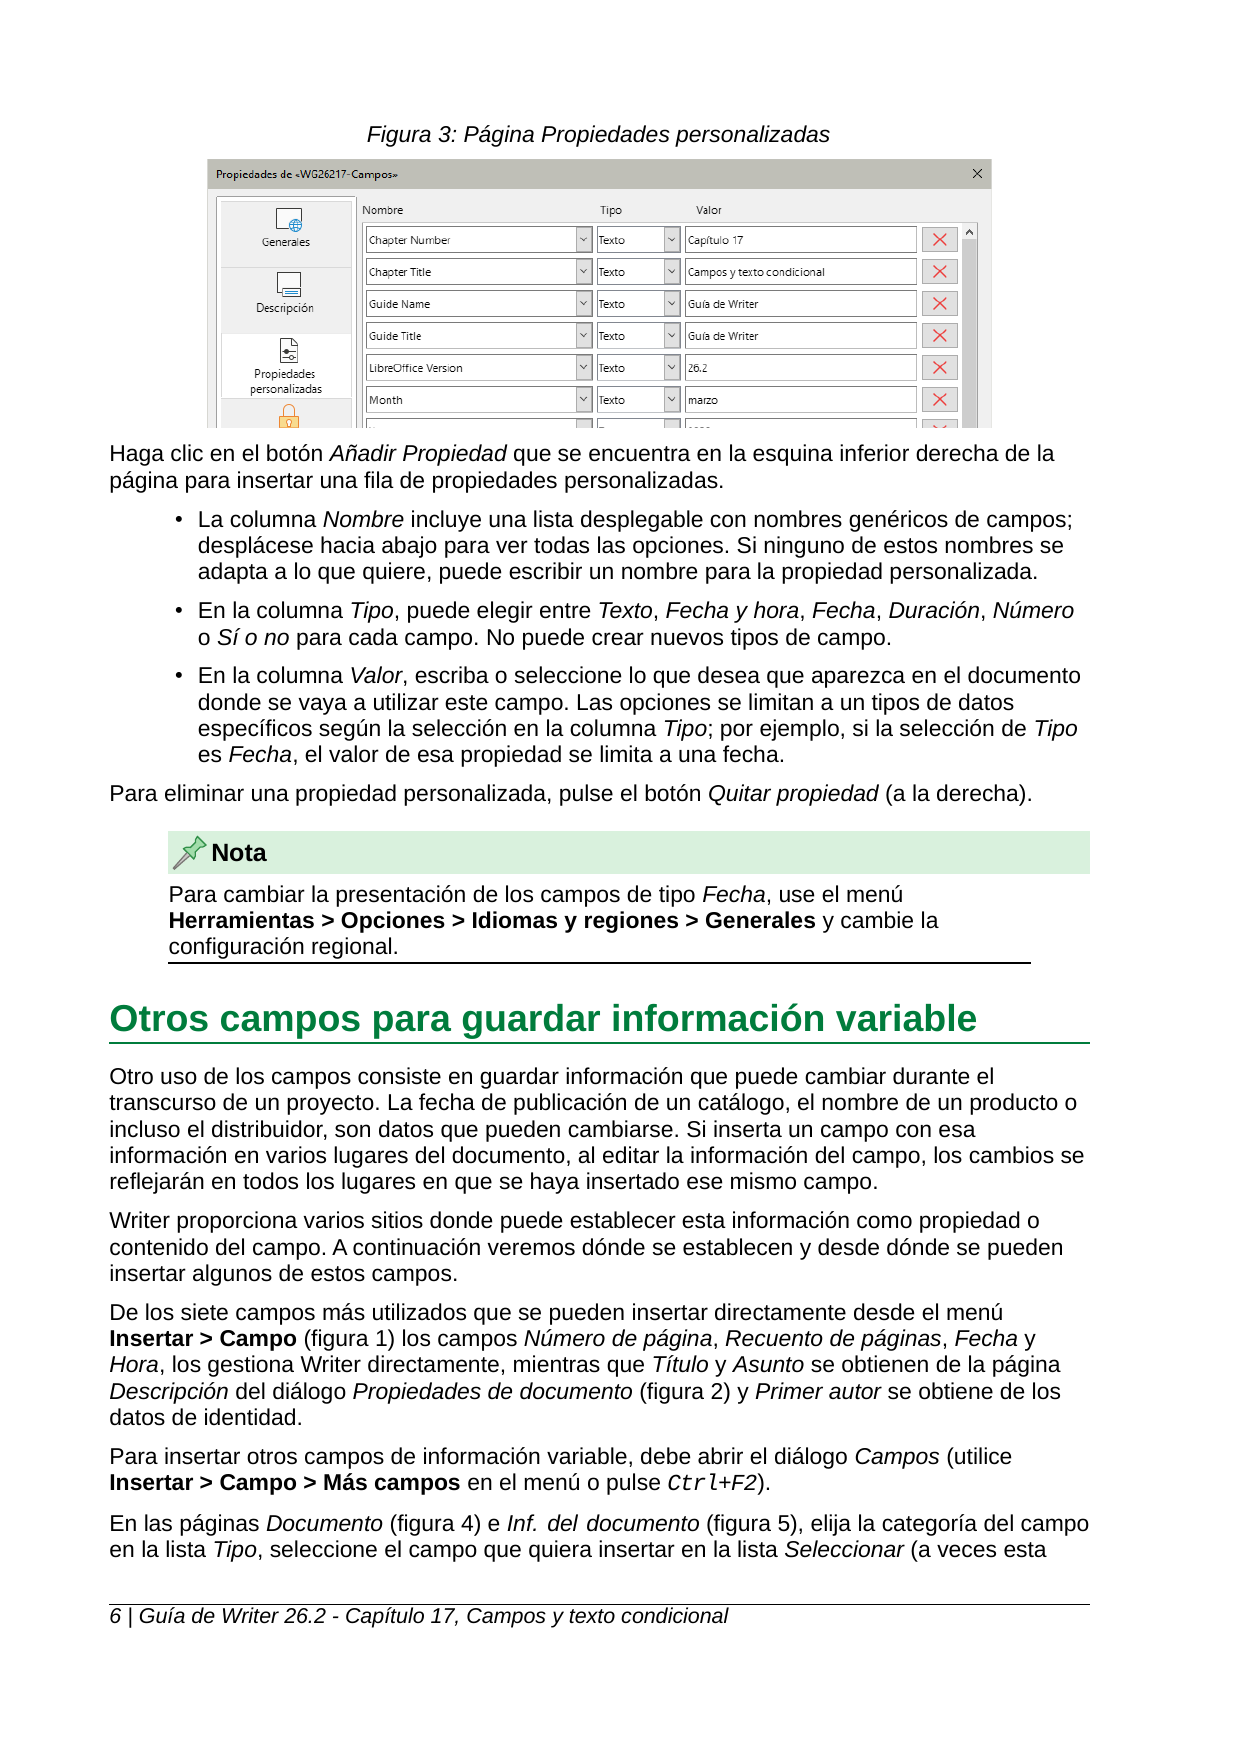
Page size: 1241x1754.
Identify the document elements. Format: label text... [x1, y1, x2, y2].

text En las páginas Documento (figura 4) e Inf. del documento (figura 5), elija la categoría del campo en la lista Tipo, seleccione el campo que quiera insertar en la lista Seleccionar (a veces esta [109, 1510, 1090, 1563]
text Para insertar otros campos de información variable, debe abrir el diálogo Campos (utilice Insertar > Campo > Más campos en el menú o pulse Ctrl+F2). [109, 1443, 1090, 1498]
list En la columna Tipo, puede elegir entre Texto, Fecha y hora, Fecha, Duración, Número o Sí o no para cada campo. No puede crear nuevos tipos de campo. [183, 597, 1090, 650]
picture [207, 159, 992, 428]
list La columna Nombre incluye una lista desplegable con nombres genéricos de campos; desplácese hacia abajo para ver todas las opciones. Si ninguno de estos nombres se adapta a lo que quiere, puede escribir un nombre para la propiedad personalizada. [183, 506, 1090, 584]
text Figura 3: Página Propiedades personalizadas [207, 121, 992, 147]
text Para cambiar la presentación de los campos de tipo Fecha, use el menú Herramientas > Opciones > Idiomas y regiones > Generales y cambie la configuración regional. [168, 881, 1031, 962]
subtitle Nota [168, 831, 1090, 874]
list Haga clic en el botón Añadir Propiedad que se encuentra en la esquina inferior derecha de la página para insertar una fila de propiedades personalizadas. [109, 440, 1090, 493]
list En la columna Valor, escriba o seleccione lo que desea que aparezca en el documento donde se vaya a utilizar este campo. Las opciones se limitan a un tipos de datos específicos según la selección en la columna Tipo; por ejemplo, si la selección de Tipo es Fecha, el valor de esa propiedad se limita a una fecha. [183, 662, 1090, 768]
text Otro uso de los campos consiste en guardar información que puede cambiar durante el transcurso de un proyecto. La fecha de publicación de un catálogo, el nombre de un producto o incluso el distribuidor, son datos que pueden cambiarse. Si inserta un campo con esa información en varios lugares del documento, al editar la información del campo, los cambios se reflejarán en todos los lugares en que se haya insertado ese mismo campo. [109, 1063, 1090, 1194]
text De los siete campos más utilizados que se pueden insertar directamente desde el menú Insertar > Campo (figura 1) los campos Número de página, Recuento de páginas, Fecha y Hora, los gestiona Writer directamente, mientras que Título y Asunto se obtienen de la página Descripción del diálogo Propiedades de documento (figura 2) y Primer autor se obtiene de los datos de identidad. [109, 1299, 1090, 1430]
text Writer proporciona varios sitios donde puede establecer esta información como propiedad o contenido del campo. A continuación veremos dónde se establecen y desde dónde se pueden insertar algunos de estos campos. [109, 1207, 1090, 1286]
subtitle Otros campos para guardar información variable [109, 996, 1090, 1042]
text Para eliminar una propiedad personalizada, pulse el botón Quitar propiedad (a la derecha). [109, 780, 1090, 807]
